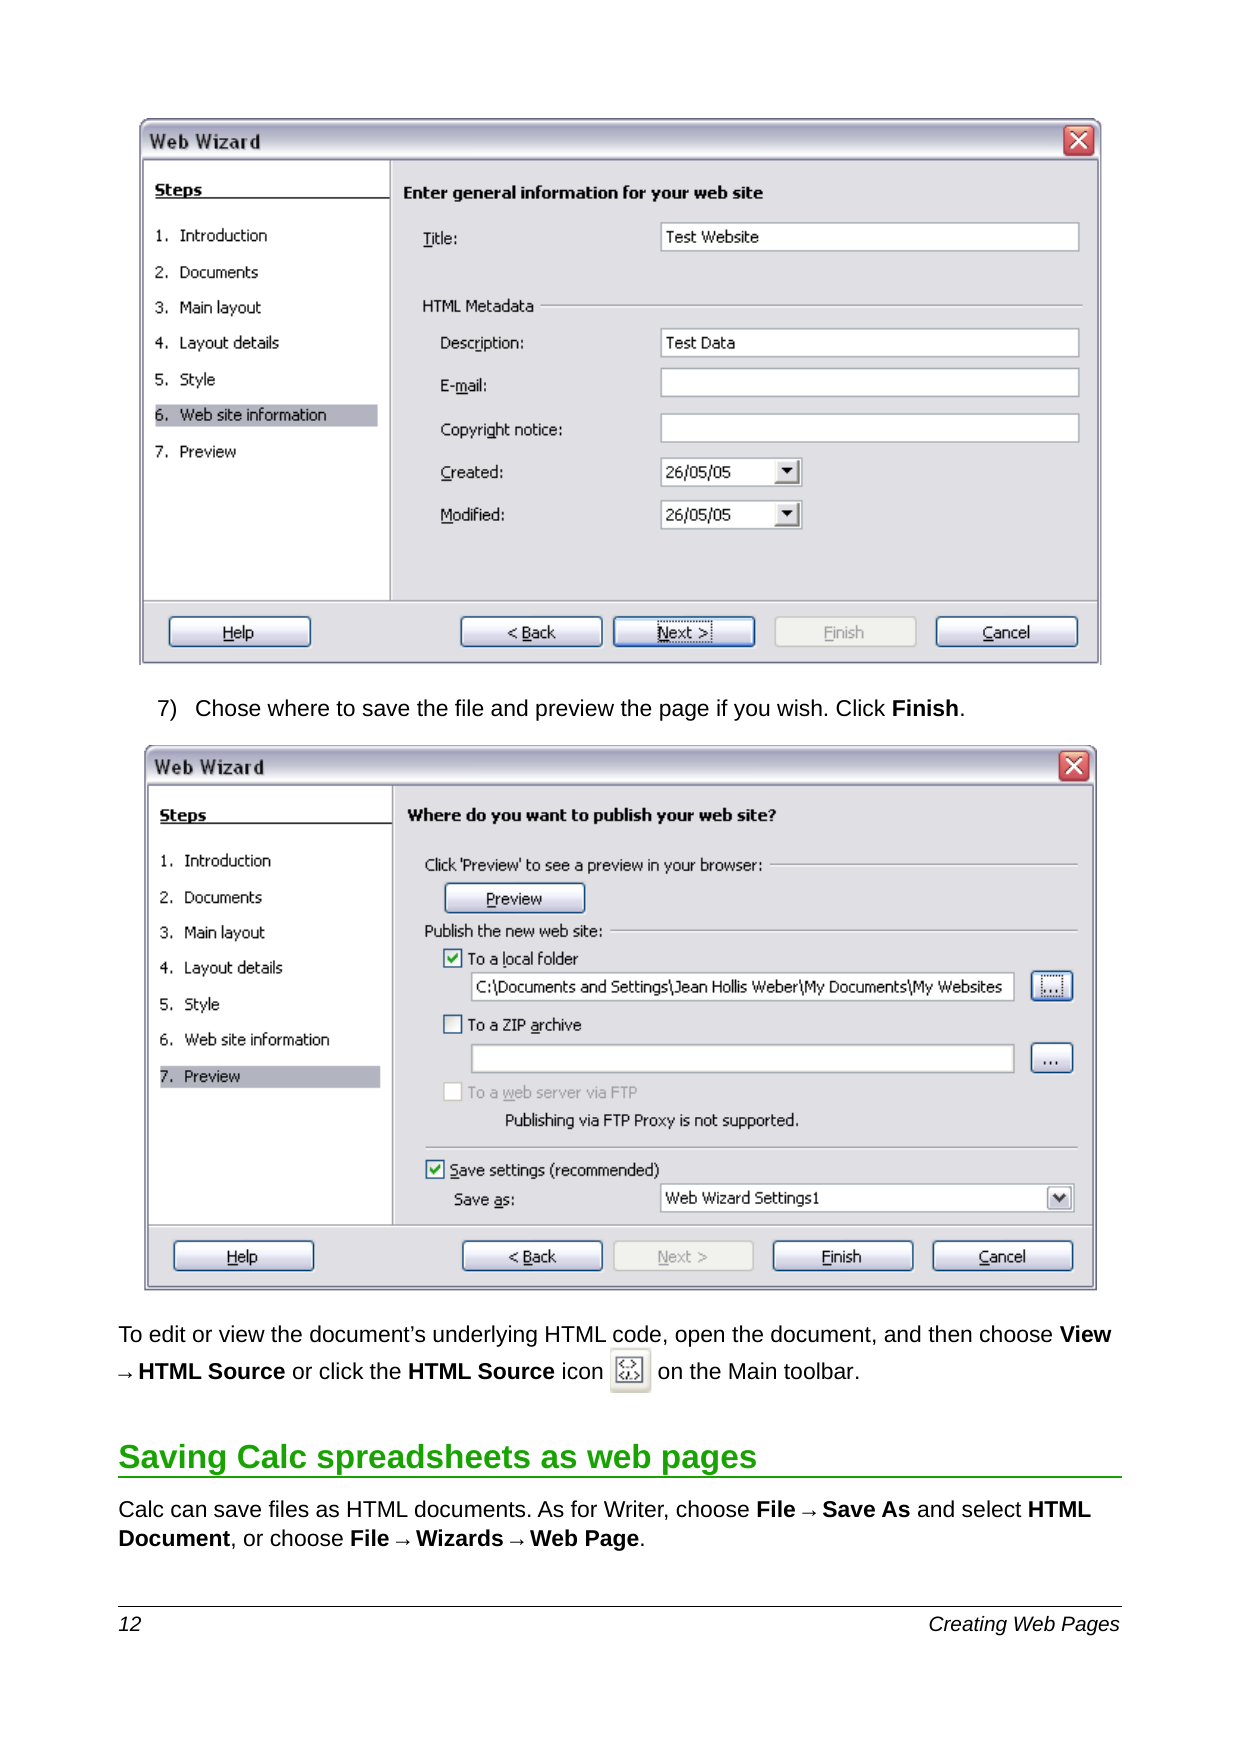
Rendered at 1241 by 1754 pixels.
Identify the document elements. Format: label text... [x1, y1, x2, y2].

picture [143, 745, 1097, 1292]
subtitle Saving Calc spreadsheets as web pages [118, 1437, 1122, 1476]
text To edit or view the document’s underlying HTML code, open the document, and then choose View → HTML Source or click the HTML Source icon on the Main toolbar. [118, 1321, 1122, 1393]
text Calc can save files as HTML documents. As for Writer, choose File → Save As and select HTML Document, or choose File → Wizards → Web Page. [118, 1496, 1122, 1553]
picture [138, 118, 1102, 665]
list Chose where to save the file and preview the page if you wish. Click Finish. [177, 694, 1122, 721]
picture [610, 1347, 652, 1393]
